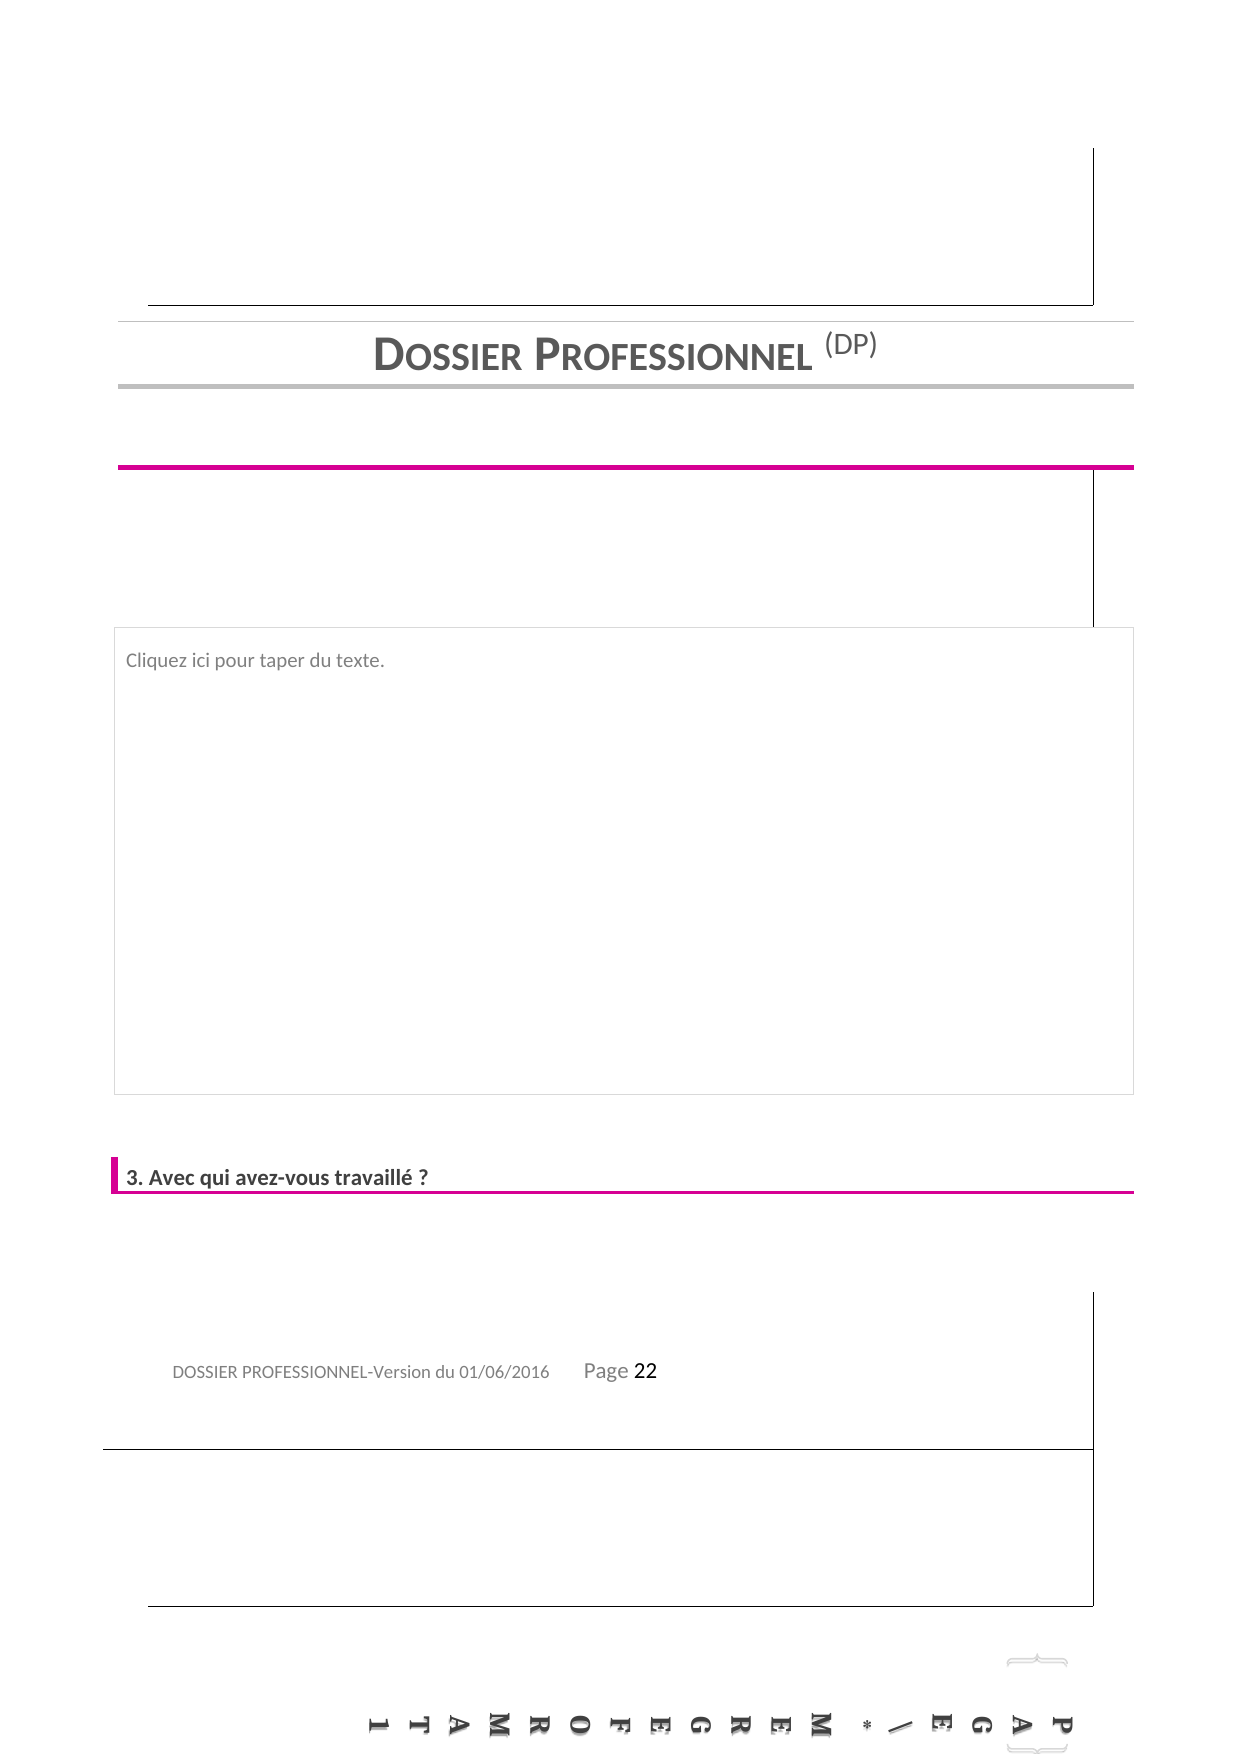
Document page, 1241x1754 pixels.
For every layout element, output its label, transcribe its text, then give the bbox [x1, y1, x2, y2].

table_cell [115, 1095, 1133, 1157]
table_cell 3. Avec qui avez-vous travaillé ? [118, 1157, 1133, 1191]
table_cell Cliquez ici pour taper du texte. [115, 628, 1133, 1094]
